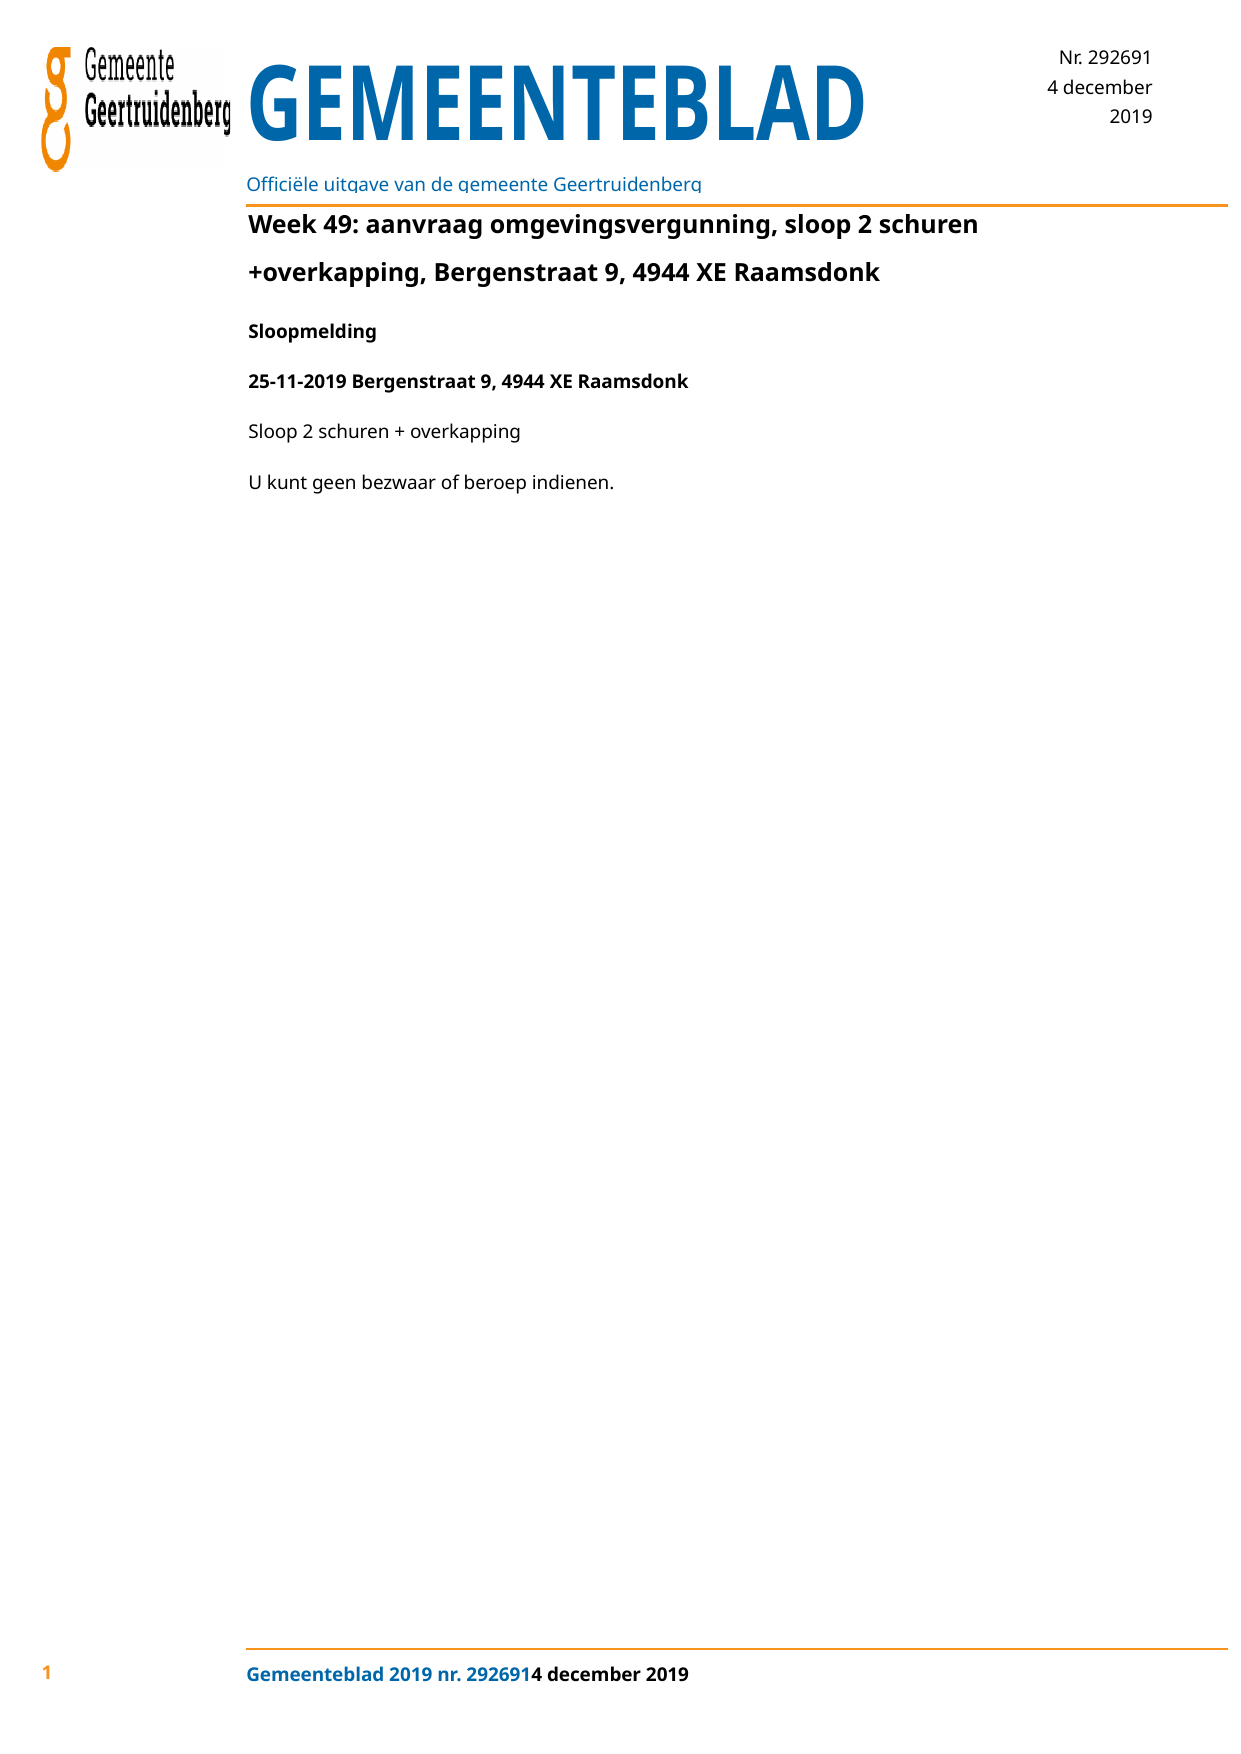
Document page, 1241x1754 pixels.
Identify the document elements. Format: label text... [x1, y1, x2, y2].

text U kunt geen bezwaar of beroep indienen. [248, 469, 1152, 495]
text Sloop 2 schuren + overkapping [248, 419, 1152, 444]
picture [41, 47, 231, 172]
text Sloopmelding [248, 318, 1152, 344]
text Week 49: aanvraag omgevingsvergunning, sloop 2 schuren +overkapping, Bergenstraat 9, 4944 XE Raamsdonk [248, 207, 1152, 288]
text 25-11-2019 Bergenstraat 9, 4944 XE Raamsdonk [248, 368, 1152, 394]
